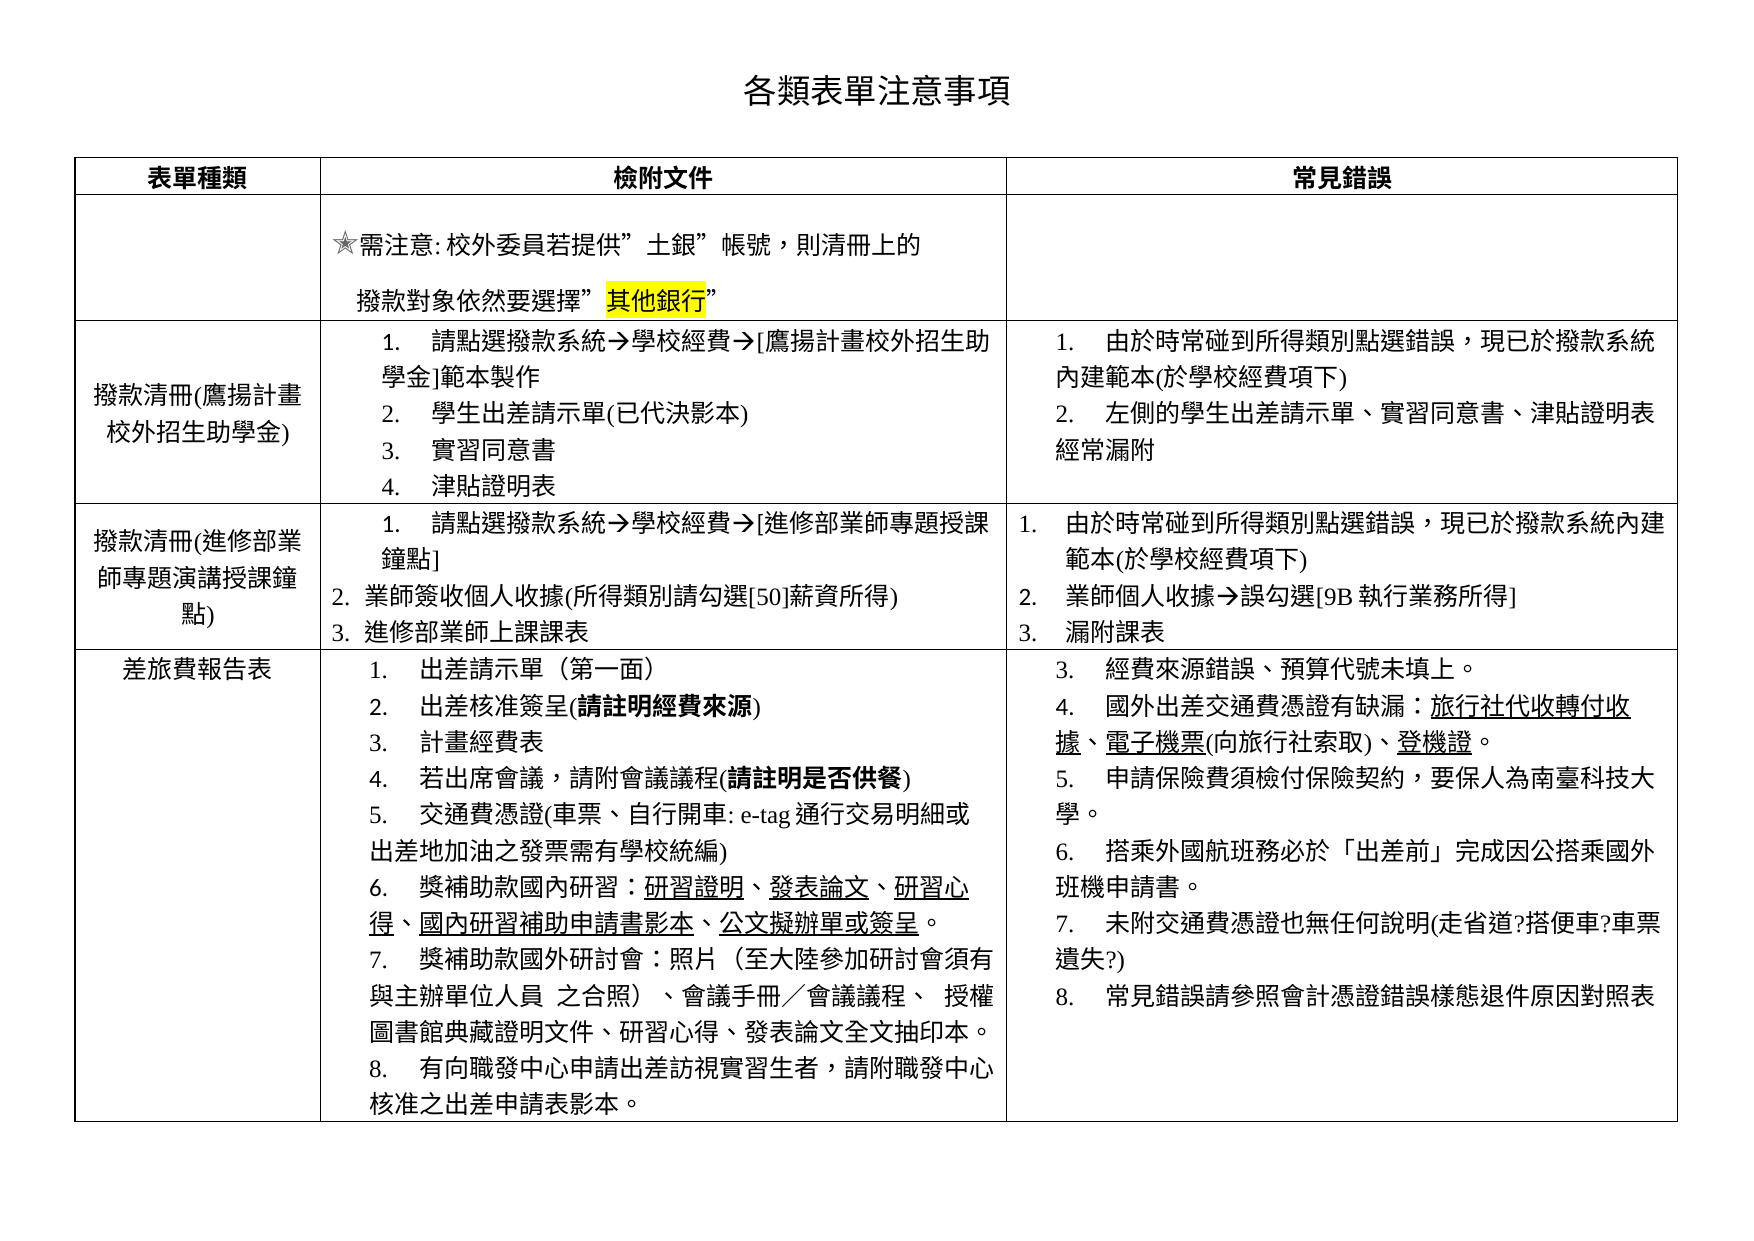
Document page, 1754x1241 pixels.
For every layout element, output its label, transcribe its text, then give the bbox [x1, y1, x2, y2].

table_cell 由於時常碰到所得類別點選錯誤，現已於撥款系統內建範本(於學校經費項下) 左側的學生出差請示單、實習同意書、津貼證明表經常漏附 [1007, 321, 1677, 503]
table_cell [1007, 195, 1677, 320]
table_cell 由於時常碰到所得類別點選錯誤，現已於撥款系統內建範本(於學校經費項下) 業師個人收據誤勾選[9B執行業務所得] 漏附課表 [1007, 504, 1677, 649]
table_header 表單種類 [76, 158, 320, 194]
table_cell 經費來源錯誤、預算代號未填上。 國外出差交通費憑證有缺漏：旅行社代收轉付收據、電子機票(向旅行社索取)、登機證。 申請保險費須檢付保險契約，要保人為南臺科技大學。 搭乘外國航班務必於「出差前」完成因公搭乘國外班機申請書。 未附交通費憑證也無任何說明(走省道?搭便車?車票遺失?) 常見錯誤請參照會計憑證錯誤樣態退件原因對照表 [1007, 650, 1677, 1121]
table_cell [76, 195, 320, 320]
table_header 檢附文件 [321, 158, 1006, 194]
table_cell 出差請示單（第一面） 出差核准簽呈(請註明經費來源) 計畫經費表 若出席會議，請附會議議程(請註明是否供餐) 交通費憑證(車票、自行開車: e-tag通行交易明細或出差地加油之發票需有學校統編) 獎補助款國內研習：研習證明、發表論文、研習心得、國內研習補助申請書影本、公文擬辦單或簽呈。 獎補助款國外研討會：照片（至大陸參加研討會須有與主辦單位人員 之合照）、會議手冊／會議議程、 授權圖書館典藏證明文件、研習心得、發表論文全文抽印本。 有向職發中心申請出差訪視實習生者，請附職發中心核准之出差申請表影本。 以教學卓越計畫經費支應之競賽差旅費，請附申請表。 撥款清冊(需列印出來) [321, 650, 1006, 1121]
table_cell 撥款清冊(進修部業師專題演講授課鐘點) [76, 504, 320, 649]
table_cell 請點選撥款系統學校經費[進修部業師專題授課鐘點] 業師簽收個人收據(所得類別請勾選[50]薪資所得) 進修部業師上課課表 [321, 504, 1006, 649]
table_header 常見錯誤 [1007, 158, 1677, 194]
table_cell 撥款清冊(鷹揚計畫校外招生助學金) [76, 321, 320, 503]
table_cell 請點選撥款系統學校經費[鷹揚計畫校外招生助學金]範本製作 學生出差請示單(已代決影本) 實習同意書 津貼證明表 [321, 321, 1006, 503]
table_cell 委員建議名單(極重要，務必要附) 支給校內老師指導費及出席費: ❶請點選撥款系統學校經費[研究所校內口 試委員論文指導費、出席費]範本製作 支給校外業師出席費: ❶檢附業師個人簽收收據 (所得類別請勾選9B執行業務所得) 支給校外業師交通費: ❶檢附業師個人簽收收據(所得類別請勾選交通費) ❷車票票根(若自行開車請於收據上說明業師返 起訖地點，並填上公民營客運票價表上的金額) 請於清冊上備註欄位填寫老師對哪位同學進行口試，請列出學生名字，以利核對。 ✭需注意: 校外委員若提供”土銀”帳號，則清冊上的 撥款對象依然要選擇”其他銀行” [321, 195, 1006, 320]
table_cell 差旅費報告表 [76, 650, 320, 1121]
